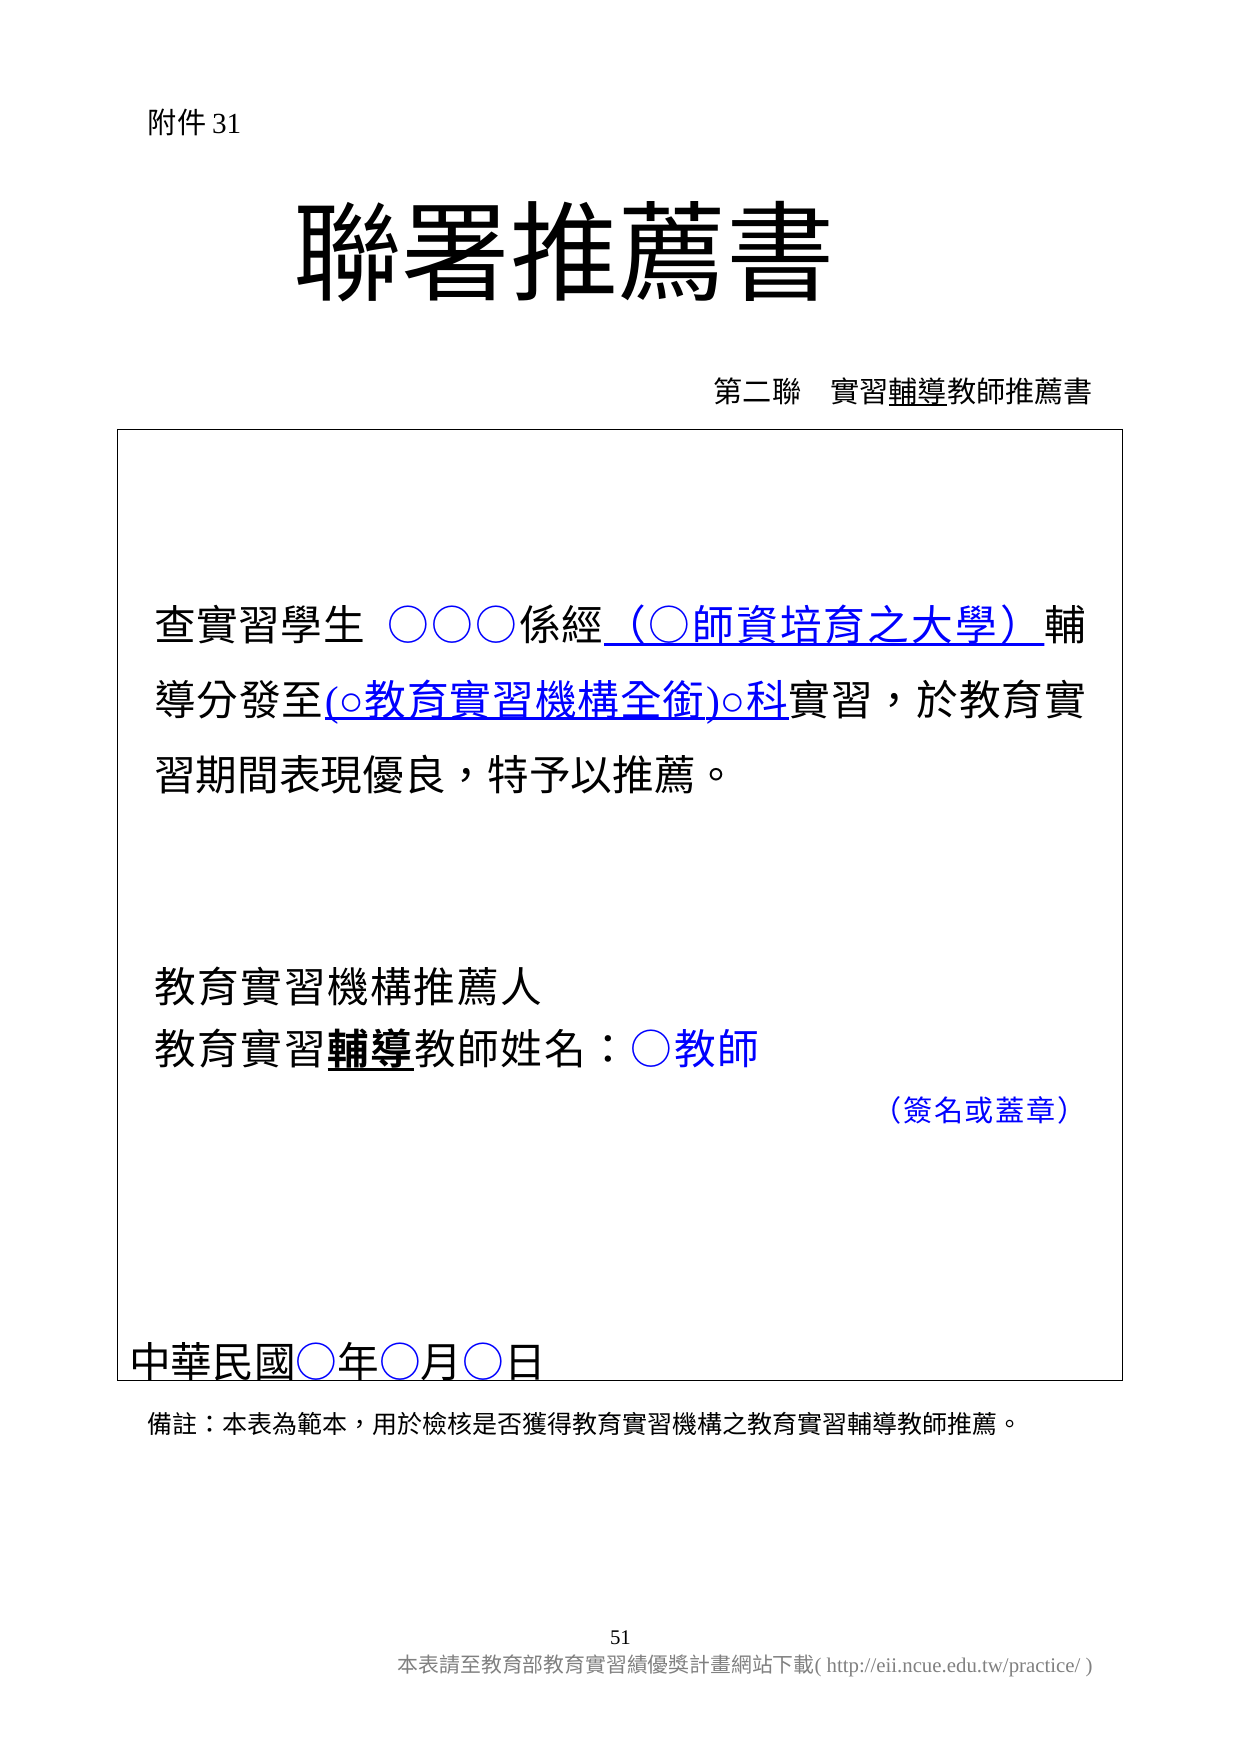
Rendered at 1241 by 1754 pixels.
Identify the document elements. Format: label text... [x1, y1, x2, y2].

text 聯署推薦書 [148, 141, 1092, 329]
text 附件31 [148, 100, 1092, 141]
table_header 查實習學生 ○○○係經（○師資培育之大學）輔導分發至(○教育實習機構全銜)○科實習，於教育實習期間表現優良，特予以推薦。 教育實習機構推薦人 教育實習輔導教師姓名：○教師 （簽名或蓋章） 中華民國○年○月○日 [118, 430, 1122, 1380]
text 備註：本表為範本，用於檢核是否獲得教育實習機構之教育實習輔導教師推薦。 [148, 1381, 1092, 1443]
text 第二聯 實習輔導教師推薦書 [148, 348, 1092, 410]
